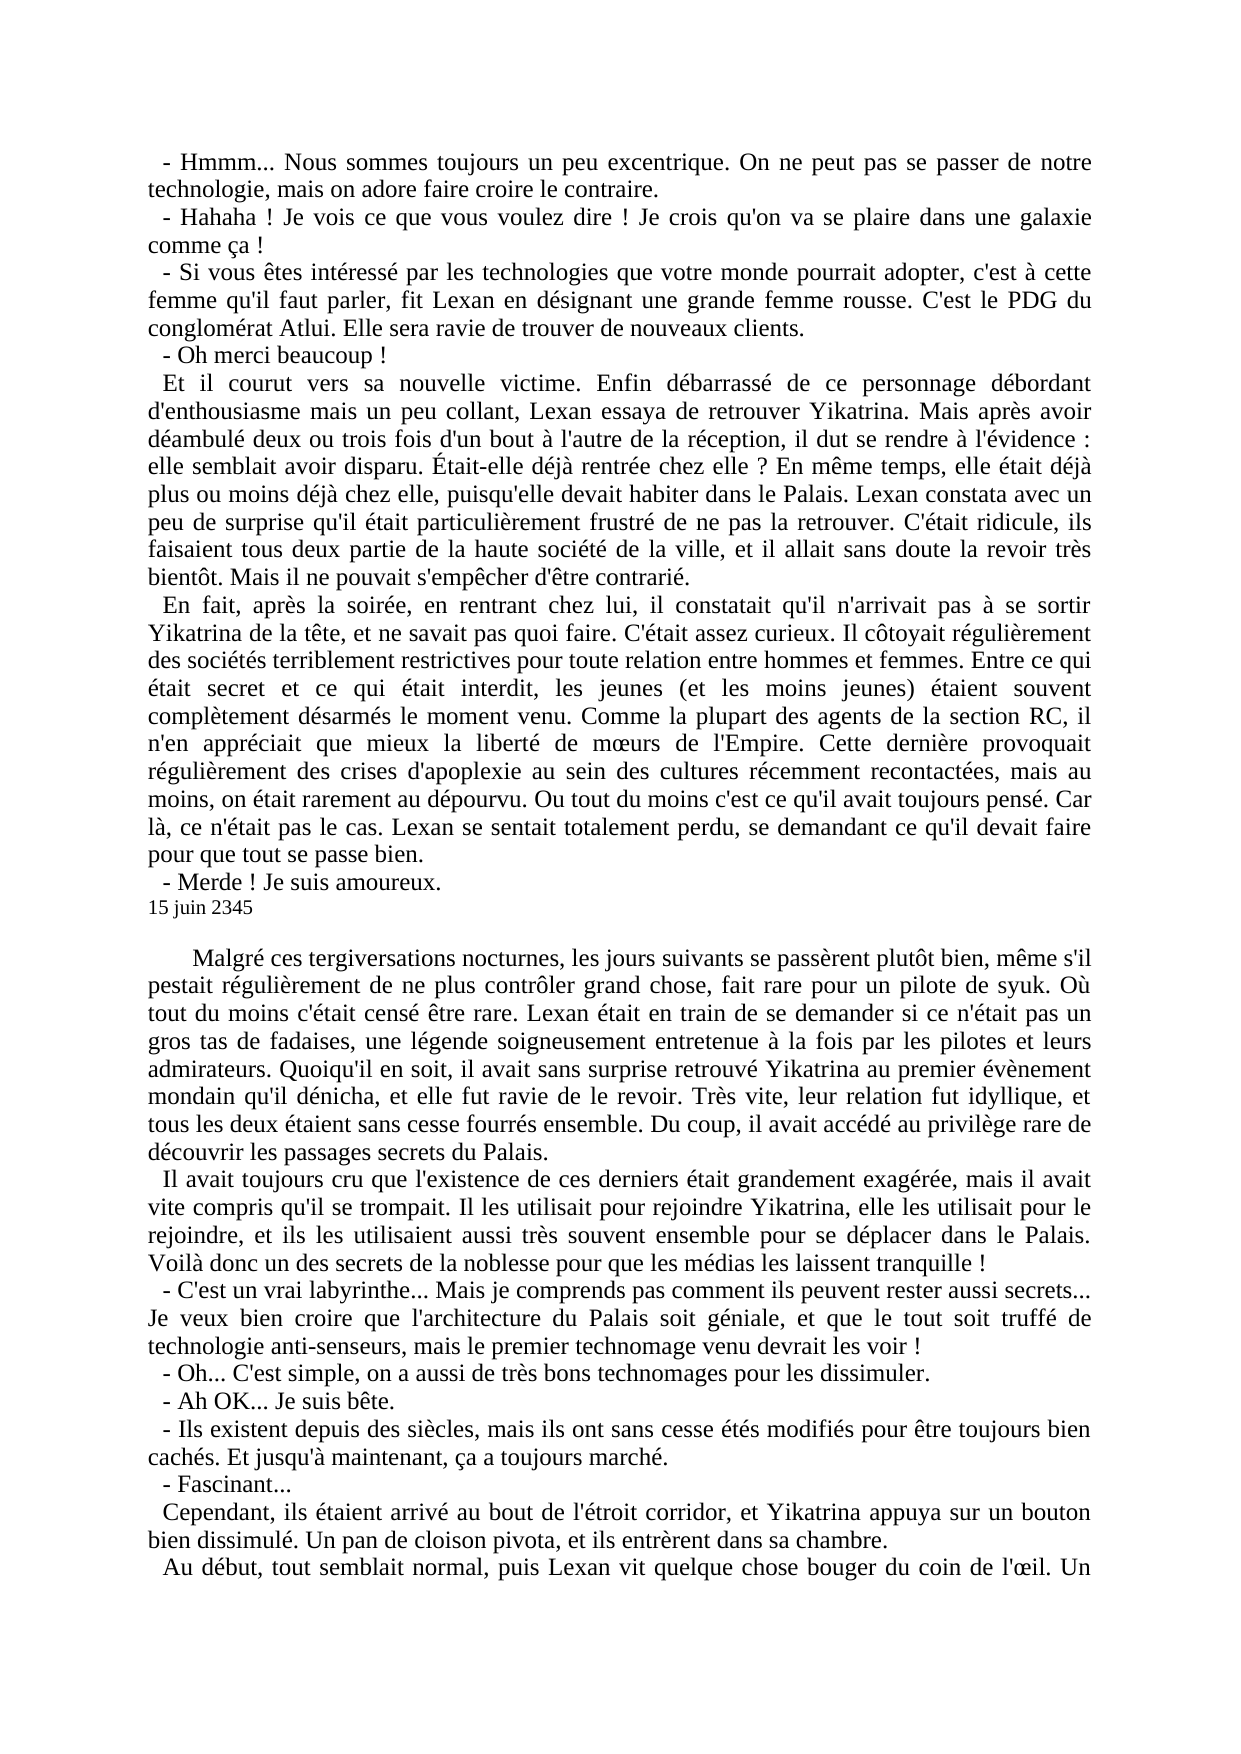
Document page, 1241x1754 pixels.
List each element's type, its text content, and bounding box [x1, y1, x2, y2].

text Malgré ces tergiversations nocturnes, les jours suivants se passèrent plutôt bien, même s'il pestait régulièrement de ne plus contrôler grand chose, fait rare pour un pilote de syuk. Où tout du moins c'était censé être rare. Lexan était en train de se demander si ce n'était pas un gros tas de fadaises, une légende soigneusement entretenue à la fois par les pilotes et leurs admirateurs. Quoiqu'il en soit, il avait sans surprise retrouvé Yikatrina au premier évènement mondain qu'il dénicha, et elle fut ravie de le revoir. Très vite, leur relation fut idyllique, et tous les deux étaient sans cesse fourrés ensemble. Du coup, il avait accédé au privilège rare de découvrir les passages secrets du Palais. [148, 944, 1093, 1166]
text Et il courut vers sa nouvelle victime. Enfin débarrassé de ce personnage débordant d'enthousiasme mais un peu collant, Lexan essaya de retrouver Yikatrina. Mais après avoir déambulé deux ou trois fois d'un bout à l'autre de la réception, il dut se rendre à l'évidence : elle semblait avoir disparu. Était-elle déjà rentrée chez elle ? En même temps, elle était déjà plus ou moins déjà chez elle, puisqu'elle devait habiter dans le Palais. Lexan constata avec un peu de surprise qu'il était particulièrement frustré de ne pas la retrouver. C'était ridicule, ils faisaient tous deux partie de la haute société de la ville, et il allait sans doute la revoir très bientôt. Mais il ne pouvait s'empêcher d'être contrarié. [148, 369, 1093, 591]
text - Hmmm... Nous sommes toujours un peu excentrique. On ne peut pas se passer de notre technologie, mais on adore faire croire le contraire. [148, 148, 1093, 203]
text Cependant, ils étaient arrivé au bout de l'étroit corridor, et Yikatrina appuya sur un bouton bien dissimulé. Un pan de cloison pivota, et ils entrèrent dans sa chambre. [148, 1498, 1093, 1553]
text - Ils existent depuis des siècles, mais ils ont sans cesse étés modifiés pour être toujours bien cachés. Et jusqu'à maintenant, ça a toujours marché. [148, 1415, 1093, 1470]
text Il avait toujours cru que l'existence de ces derniers était grandement exagérée, mais il avait vite compris qu'il se trompait. Il les utilisait pour rejoindre Yikatrina, elle les utilisait pour le rejoindre, et ils les utilisaient aussi très souvent ensemble pour se déplacer dans le Palais. Voilà donc un des secrets de la noblesse pour que les médias les laissent tranquille ! [148, 1166, 1093, 1276]
text - Oh merci beaucoup ! [148, 342, 1093, 369]
text 15 juin 2345 [148, 896, 1093, 919]
text - Oh... C'est simple, on a aussi de très bons technomages pour les dissimuler. [148, 1359, 1093, 1387]
text - Fascinant... [148, 1470, 1093, 1498]
text En fait, après la soirée, en rentrant chez lui, il constatait qu'il n'arrivait pas à se sortir Yikatrina de la tête, et ne savait pas quoi faire. C'était assez curieux. Il côtoyait régulièrement des sociétés terriblement restrictives pour toute relation entre hommes et femmes. Entre ce qui était secret et ce qui était interdit, les jeunes (et les moins jeunes) étaient souvent complètement désarmés le moment venu. Comme la plupart des agents de la section RC, il n'en appréciait que mieux la liberté de mœurs de l'Empire. Cette dernière provoquait régulièrement des crises d'apoplexie au sein des cultures récemment recontactées, mais au moins, on était rarement au dépourvu. Ou tout du moins c'est ce qu'il avait toujours pensé. Car là, ce n'était pas le cas. Lexan se sentait totalement perdu, se demandant ce qu'il devait faire pour que tout se passe bien. [148, 591, 1093, 868]
text - Si vous êtes intéressé par les technologies que votre monde pourrait adopter, c'est à cette femme qu'il faut parler, fit Lexan en désignant une grande femme rousse. C'est le PDG du conglomérat Atlui. Elle sera ravie de trouver de nouveaux clients. [148, 258, 1093, 342]
text - Hahaha ! Je vois ce que vous voulez dire ! Je crois qu'on va se plaire dans une galaxie comme ça ! [148, 203, 1093, 258]
text - Ah OK... Je suis bête. [148, 1387, 1093, 1415]
text - C'est un vrai labyrinthe... Mais je comprends pas comment ils peuvent rester aussi secrets... Je veux bien croire que l'architecture du Palais soit géniale, et que le tout soit truffé de technologie anti-senseurs, mais le premier technomage venu devrait les voir ! [148, 1276, 1093, 1359]
text - Merde ! Je suis amoureux. [148, 868, 1093, 896]
text Au début, tout semblait normal, puis Lexan vit quelque chose bouger du coin de l'œil. Un [148, 1553, 1093, 1581]
